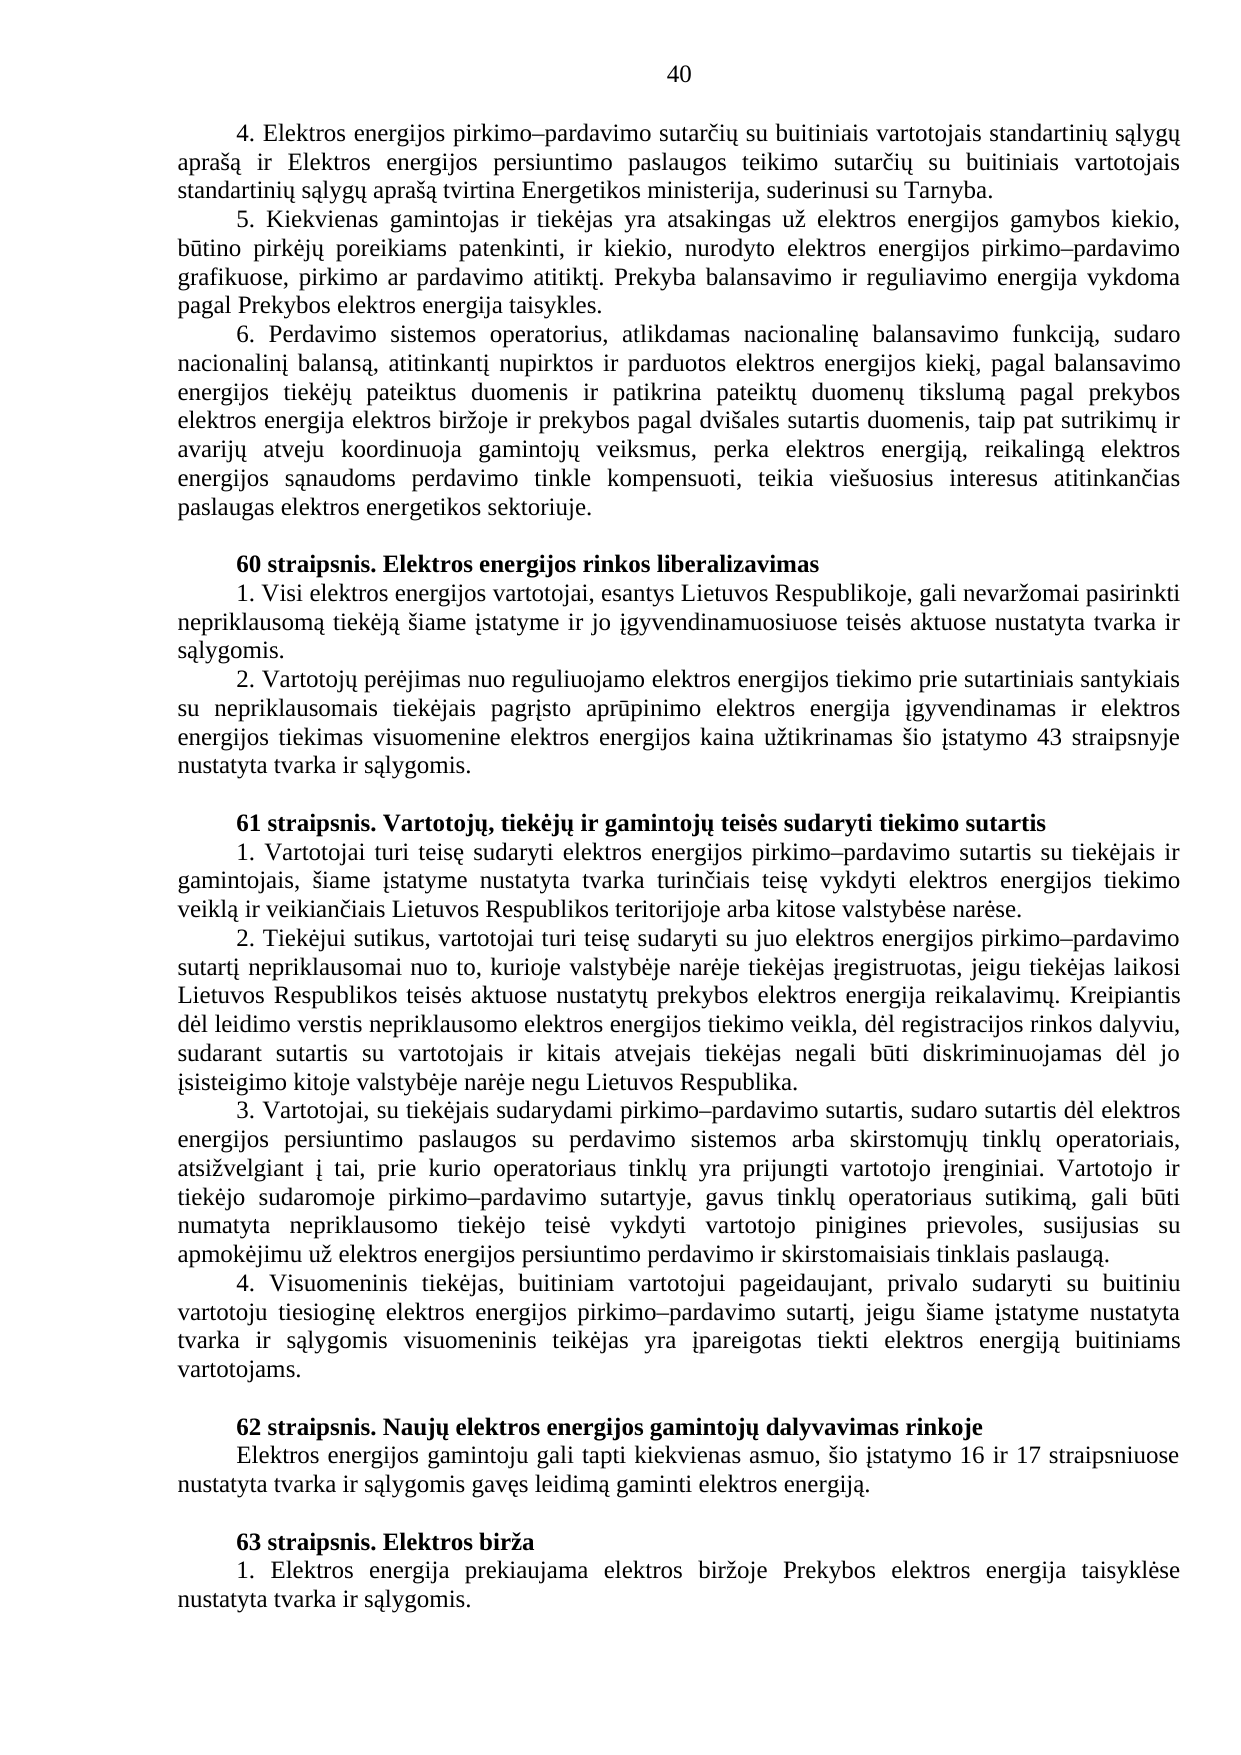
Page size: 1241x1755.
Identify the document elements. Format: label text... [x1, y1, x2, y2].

text 2. Tiekėjui sutikus, vartotojai turi teisę sudaryti su juo elektros energijos pirkimo–pardavimo sutartį nepriklausomai nuo to, kurioje valstybėje narėje tiekėjas įregistruotas, jeigu tiekėjas laikosi Lietuvos Respublikos teisės aktuose nustatytų prekybos elektros energija reikalavimų. Kreipiantis dėl leidimo verstis nepriklausomo elektros energijos tiekimo veikla, dėl registracijos rinkos dalyviu, sudarant sutartis su vartotojais ir kitais atvejais tiekėjas negali būti diskriminuojamas dėl jo įsisteigimo kitoje valstybėje narėje negu Lietuvos Respublika. [177, 923, 1181, 1096]
text 5. Kiekvienas gamintojas ir tiekėjas yra atsakingas už elektros energijos gamybos kiekio, būtino pirkėjų poreikiams patenkinti, ir kiekio, nurodyto elektros energijos pirkimo–pardavimo grafikuose, pirkimo ar pardavimo atitiktį. Prekyba balansavimo ir reguliavimo energija vykdoma pagal Prekybos elektros energija taisykles. [177, 204, 1181, 319]
text 3. Vartotojai, su tiekėjais sudarydami pirkimo–pardavimo sutartis, sudaro sutartis dėl elektros energijos persiuntimo paslaugos su perdavimo sistemos arba skirstomųjų tinklų operatoriais, atsižvelgiant į tai, prie kurio operatoriaus tinklų yra prijungti vartotojo įrenginiai. Vartotojo ir tiekėjo sudaromoje pirkimo–pardavimo sutartyje, gavus tinklų operatoriaus sutikimą, gali būti numatyta nepriklausomo tiekėjo teisė vykdyti vartotojo pinigines prievoles, susijusias su apmokėjimu už elektros energijos persiuntimo perdavimo ir skirstomaisiais tinklais paslaugą. [177, 1096, 1181, 1268]
text Elektros energijos gamintoju gali tapti kiekvienas asmuo, šio įstatymo 16 ir 17 straipsniuose nustatyta tvarka ir sąlygomis gavęs leidimą gaminti elektros energiją. [177, 1441, 1181, 1498]
text 1. Elektros energija prekiaujama elektros biržoje Prekybos elektros energija taisyklėse nustatyta tvarka ir sąlygomis. [177, 1556, 1181, 1613]
text 60 straipsnis. Elektros energijos rinkos liberalizavimas [177, 549, 1181, 578]
text 62 straipsnis. Naujų elektros energijos gamintojų dalyvavimas rinkoje [177, 1412, 1181, 1441]
text 61 straipsnis. Vartotojų, tiekėjų ir gamintojų teisės sudaryti tiekimo sutartis [177, 808, 1181, 837]
text 4. Visuomeninis tiekėjas, buitiniam vartotojui pageidaujant, privalo sudaryti su buitiniu vartotoju tiesioginę elektros energijos pirkimo–pardavimo sutartį, jeigu šiame įstatyme nustatyta tvarka ir sąlygomis visuomeninis teikėjas yra įpareigotas tiekti elektros energiją buitiniams vartotojams. [177, 1268, 1181, 1383]
text 4. Elektros energijos pirkimo–pardavimo sutarčių su buitiniais vartotojais standartinių sąlygų aprašą ir Elektros energijos persiuntimo paslaugos teikimo sutarčių su buitiniais vartotojais standartinių sąlygų aprašą tvirtina Energetikos ministerija, suderinusi su Tarnyba. [177, 118, 1181, 204]
text 2. Vartotojų perėjimas nuo reguliuojamo elektros energijos tiekimo prie sutartiniais santykiais su nepriklausomais tiekėjais pagrįsto aprūpinimo elektros energija įgyvendinamas ir elektros energijos tiekimas visuomenine elektros energijos kaina užtikrinamas šio įstatymo 43 straipsnyje nustatyta tvarka ir sąlygomis. [177, 664, 1181, 779]
text 6. Perdavimo sistemos operatorius, atlikdamas nacionalinę balansavimo funkciją, sudaro nacionalinį balansą, atitinkantį nupirktos ir parduotos elektros energijos kiekį, pagal balansavimo energijos tiekėjų pateiktus duomenis ir patikrina pateiktų duomenų tikslumą pagal prekybos elektros energija elektros biržoje ir prekybos pagal dvišales sutartis duomenis, taip pat sutrikimų ir avarijų atveju koordinuoja gamintojų veiksmus, perka elektros energiją, reikalingą elektros energijos sąnaudoms perdavimo tinkle kompensuoti, teikia viešuosius interesus atitinkančias paslaugas elektros energetikos sektoriuje. [177, 319, 1181, 521]
text 1. Visi elektros energijos vartotojai, esantys Lietuvos Respublikoje, gali nevaržomai pasirinkti nepriklausomą tiekėją šiame įstatyme ir jo įgyvendinamuosiuose teisės aktuose nustatyta tvarka ir sąlygomis. [177, 578, 1181, 664]
text 1. Vartotojai turi teisę sudaryti elektros energijos pirkimo–pardavimo sutartis su tiekėjais ir gamintojais, šiame įstatyme nustatyta tvarka turinčiais teisę vykdyti elektros energijos tiekimo veiklą ir veikiančiais Lietuvos Respublikos teritorijoje arba kitose valstybėse narėse. [177, 837, 1181, 923]
text 63 straipsnis. Elektros birža [177, 1527, 1181, 1556]
